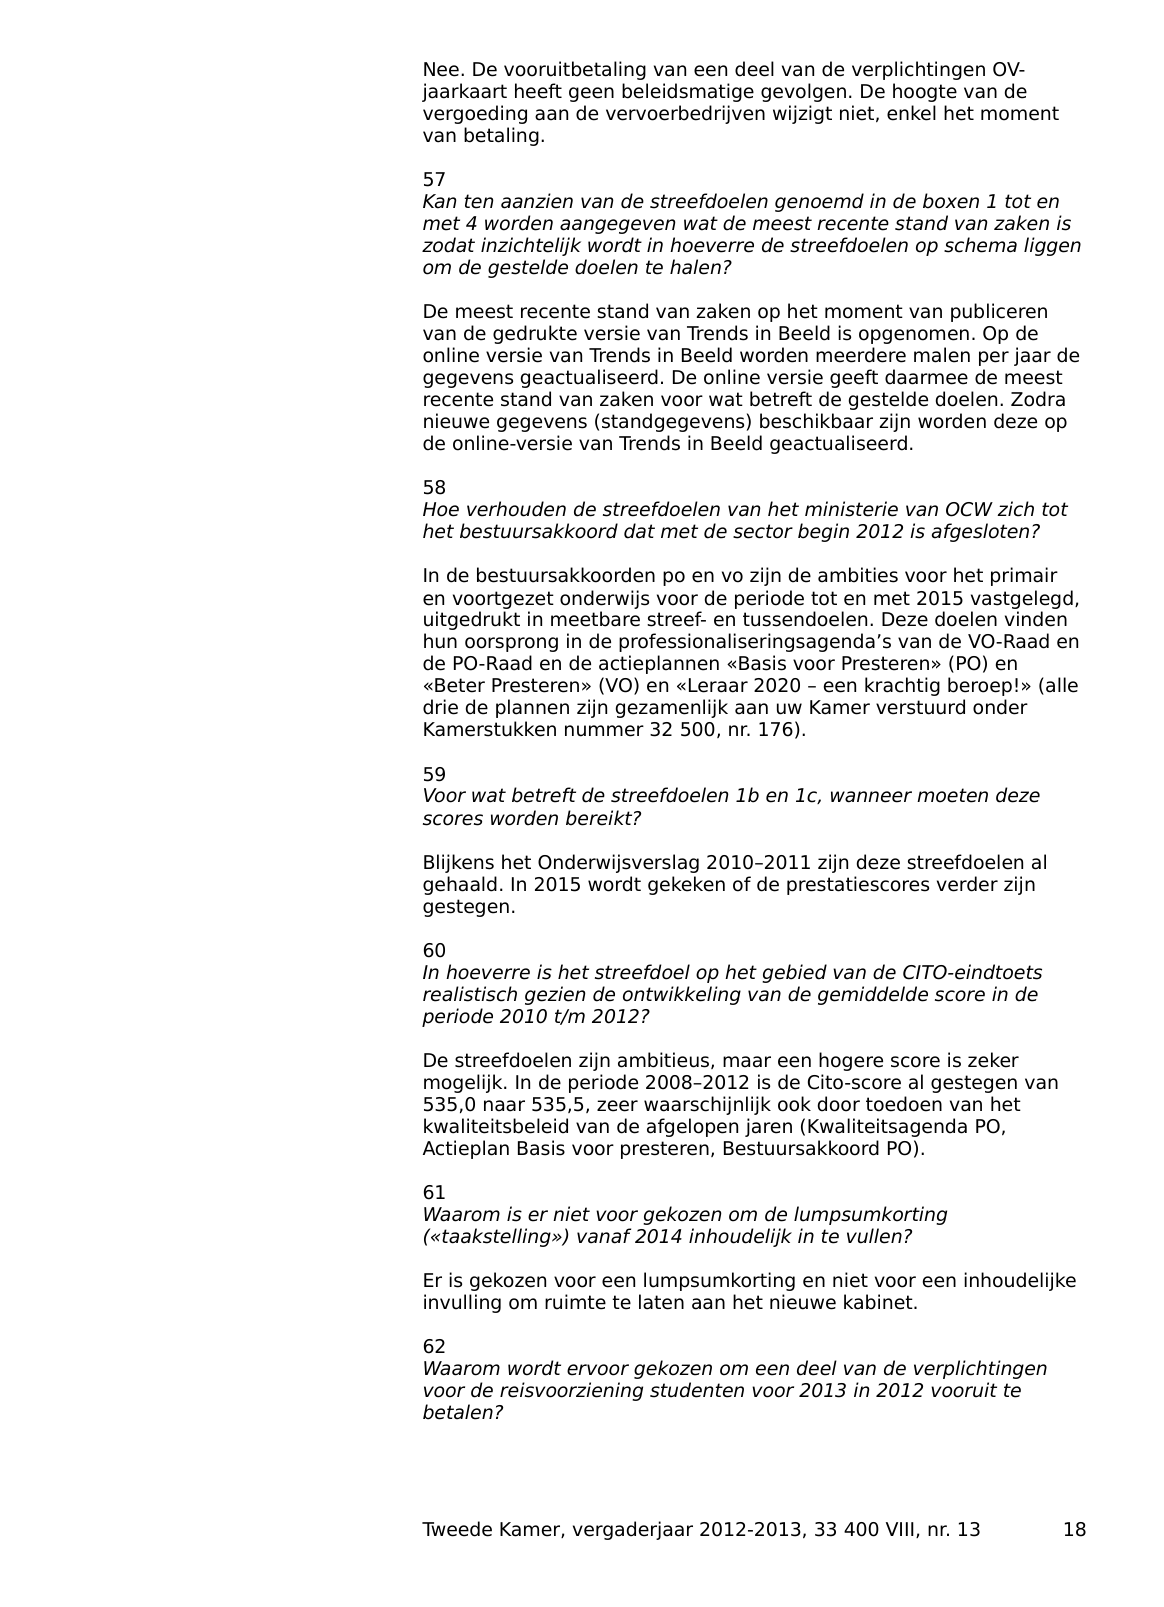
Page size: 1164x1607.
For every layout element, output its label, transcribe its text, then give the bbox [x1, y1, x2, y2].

text Nee. De vooruitbetaling van een deel van de verplichtingen OV-jaarkaart heeft geen beleidsmatige gevolgen. De hoogte van de vergoeding aan de vervoerbedrijven wijzigt niet, enkel het moment van betaling. [422, 59, 1087, 147]
text Blijkens het Onderwijsverslag 2010–2011 zijn deze streefdoelen al gehaald. In 2015 wordt gekeken of de prestatiescores verder zijn gestegen. [422, 852, 1087, 917]
text De streefdoelen zijn ambitieus, maar een hogere score is zeker mogelijk. In de periode 2008–2012 is de Cito-score al gestegen van 535,0 naar 535,5, zeer waarschijnlijk ook door toedoen van het kwaliteitsbeleid van de afgelopen jaren (Kwaliteitsagenda PO, Actieplan Basis voor presteren, Bestuursakkoord PO). [422, 1050, 1087, 1160]
text Voor wat betreft de streefdoelen 1b en 1c, wanneer moeten deze scores worden bereikt? [422, 785, 1087, 829]
text 58 [422, 477, 1087, 499]
text De meest recente stand van zaken op het moment van publiceren van de gedrukte versie van Trends in Beeld is opgenomen. Op de online versie van Trends in Beeld worden meerdere malen per jaar de gegevens geactualiseerd. De online versie geeft daarmee de meest recente stand van zaken voor wat betreft de gestelde doelen. Zodra nieuwe gegevens (standgegevens) beschikbaar zijn worden deze op de online-versie van Trends in Beeld geactualiseerd. [422, 301, 1087, 455]
text 59 [422, 763, 1087, 785]
text Kan ten aanzien van de streefdoelen genoemd in de boxen 1 tot en met 4 worden aangegeven wat de meest recente stand van zaken is zodat inzichtelijk wordt in hoeverre de streefdoelen op schema liggen om de gestelde doelen te halen? [422, 191, 1087, 279]
text Waarom wordt ervoor gekozen om een deel van de verplichtingen voor de reisvoorziening studenten voor 2013 in 2012 vooruit te betalen? [422, 1358, 1087, 1424]
text Hoe verhouden de streefdoelen van het ministerie van OCW zich tot het bestuursakkoord dat met de sector begin 2012 is afgesloten? [422, 499, 1087, 543]
text Er is gekozen voor een lumpsumkorting en niet voor een inhoudelijke invulling om ruimte te laten aan het nieuwe kabinet. [422, 1270, 1087, 1314]
text 61 [422, 1182, 1087, 1204]
text Waarom is er niet voor gekozen om de lumpsumkorting («taakstelling») vanaf 2014 inhoudelijk in te vullen? [422, 1204, 1087, 1248]
text 57 [422, 169, 1087, 191]
text In de bestuursakkoorden po en vo zijn de ambities voor het primair en voortgezet onderwijs voor de periode tot en met 2015 vastgelegd, uitgedrukt in meetbare streef- en tussendoelen. Deze doelen vinden hun oorsprong in de professionaliseringsagenda’s van de VO-Raad en de PO-Raad en de actieplannen «Basis voor Presteren» (PO) en «Beter Presteren» (VO) en «Leraar 2020 – een krachtig beroep!» (alle drie de plannen zijn gezamenlijk aan uw Kamer verstuurd onder Kamerstukken nummer 32 500, nr. 176). [422, 565, 1087, 741]
text 62 [422, 1336, 1087, 1358]
text 60 [422, 940, 1087, 962]
text In hoeverre is het streefdoel op het gebied van de CITO-eindtoets realistisch gezien de ontwikkeling van de gemiddelde score in de periode 2010 t/m 2012? [422, 962, 1087, 1028]
